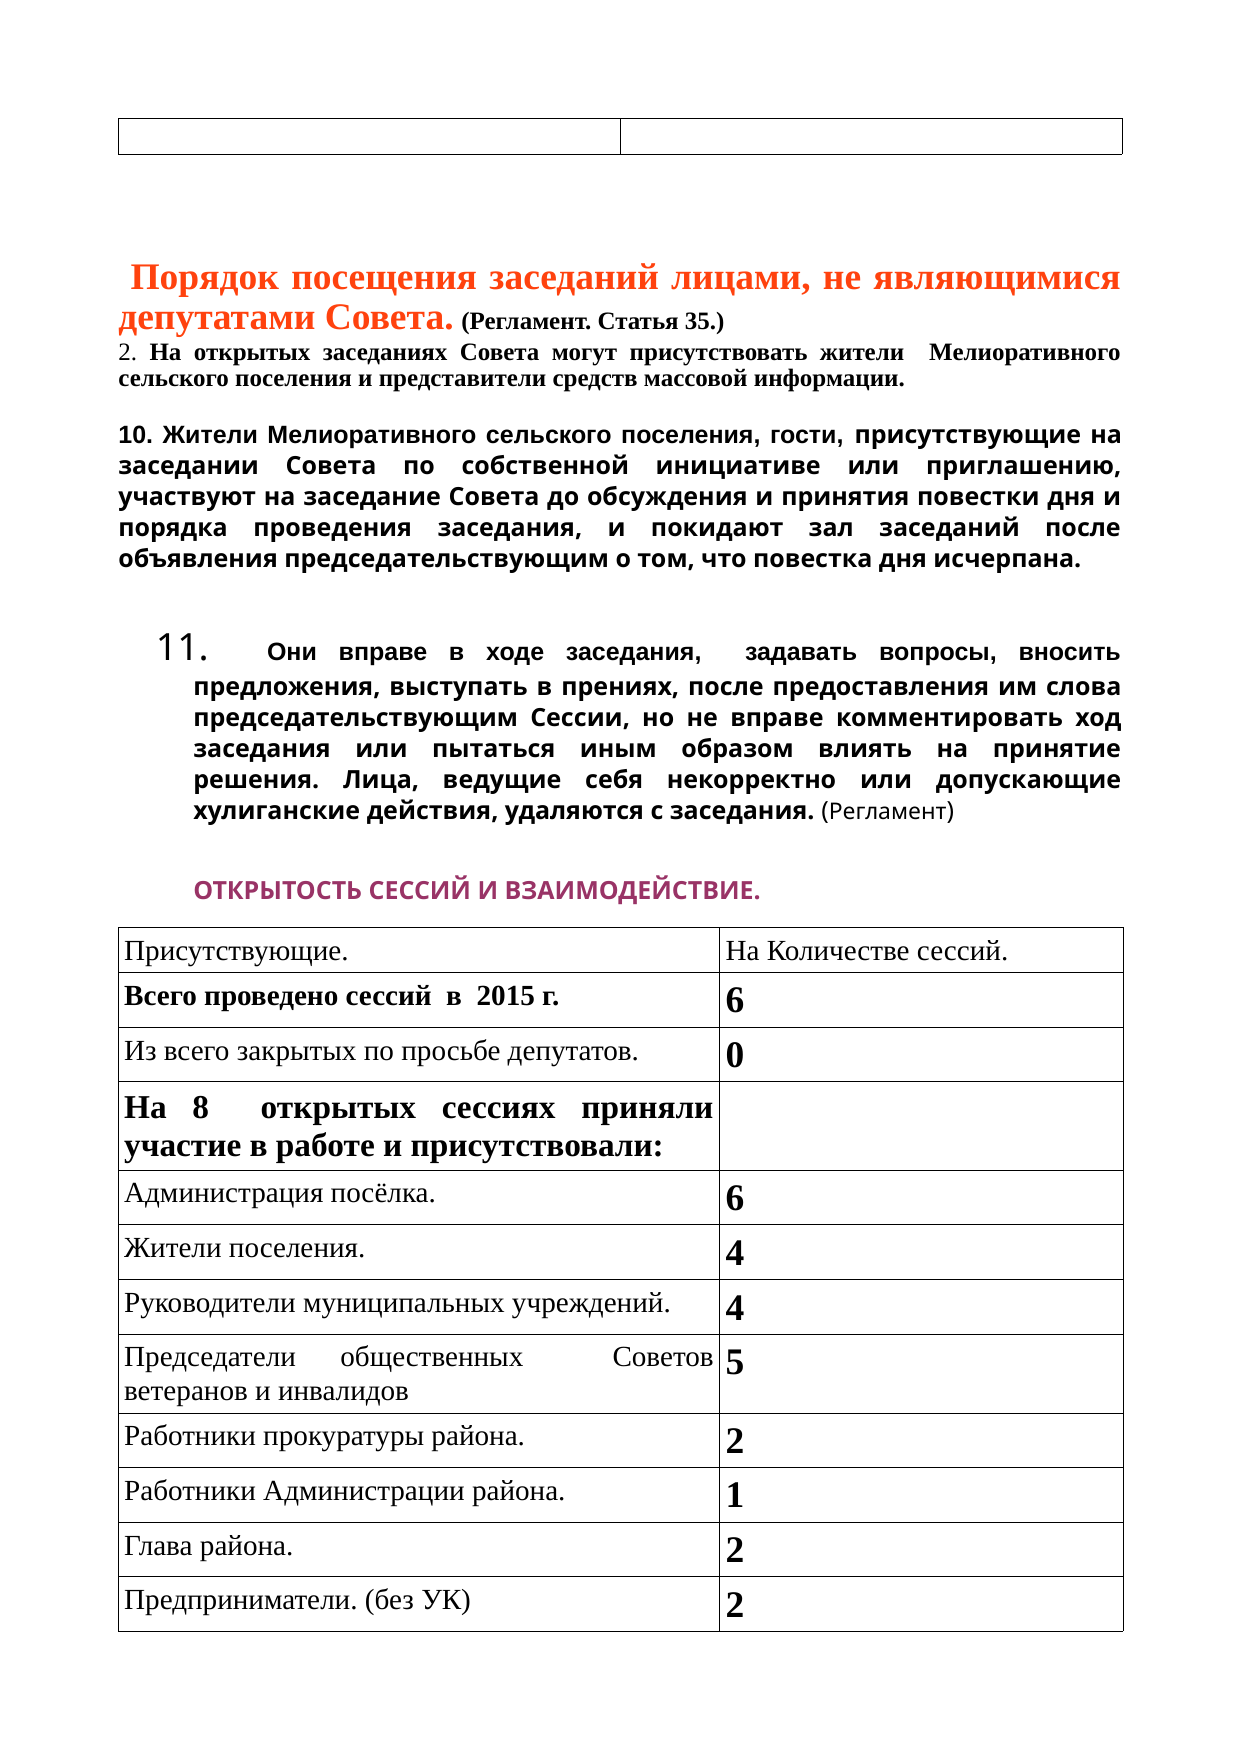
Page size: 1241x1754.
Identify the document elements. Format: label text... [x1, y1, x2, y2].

table_cell 0 [720, 1028, 1123, 1081]
table_cell На 8 открытых сессиях приняли участие в работе и присутствовали: [119, 1082, 719, 1170]
table_cell Всего проведено сессий в 2015 г. [119, 973, 719, 1027]
table_cell Жители поселения. [119, 1225, 719, 1279]
table_cell Работники прокуратуры района. [119, 1414, 719, 1467]
table_cell 2 [720, 1414, 1123, 1467]
table_cell Работники Администрации района. [119, 1468, 719, 1522]
table_cell [720, 1082, 1123, 1170]
text 10. Жители Мелиоративного сельского поселения, гости, присутствующие на заседании Совета по собственной инициативе или приглашению, участвуют на заседание Совета до обсуждения и принятия повестки дня и порядка проведения заседания, и покидают зал заседаний после объявления председательствующим о том, что повестка дня исчерпана. [118, 417, 1122, 575]
table_header На Количестве сессий. [720, 928, 1123, 972]
table_cell Руководители муниципальных учреждений. [119, 1280, 719, 1334]
table_cell 6 [720, 973, 1123, 1027]
table_header Присутствующие. [119, 928, 719, 972]
table_cell 2 [720, 1577, 1123, 1631]
table_cell 4 [720, 1225, 1123, 1279]
table_cell [621, 119, 1122, 154]
table_cell Предприниматели. (без УК) [119, 1577, 719, 1631]
list ОТКРЫТОСТЬ СЕССИЙ И ВЗАИМОДЕЙСТВИЕ. [156, 872, 1122, 906]
text 2. На открытых заседаниях Совета могут присутствовать жители Мелиоративного сельского поселения и представители средств массовой информации. [118, 337, 1122, 392]
table_cell 5 [720, 1335, 1123, 1412]
table_cell 1 [720, 1468, 1123, 1522]
table_cell Глава района. [119, 1523, 719, 1576]
text Порядок посещения заседаний лицами, не являющимися депутатами Совета. (Регламент. Статья 35.) [118, 255, 1122, 337]
table_cell 6 [720, 1171, 1123, 1224]
table_cell Председатели общественных Советов ветеранов и инвалидов [119, 1335, 719, 1412]
table_cell 4 [720, 1280, 1123, 1334]
table_cell [119, 119, 620, 154]
table_cell Администрация посёлка. [119, 1171, 719, 1224]
list Они вправе в ходе заседания, задавать вопросы, вносить предложения, выступать в прениях, после предоставления им слова председательствующим Сессии, но не вправе комментировать ход заседания или пытаться иным образом влиять на принятие решения. Лица, ведущие себя некорректно или допускающие хулиганские действия, удаляются с заседания. (Регламент) [156, 621, 1122, 827]
table_cell Из всего закрытых по просьбе депутатов. [119, 1028, 719, 1081]
table_cell 2 [720, 1523, 1123, 1576]
